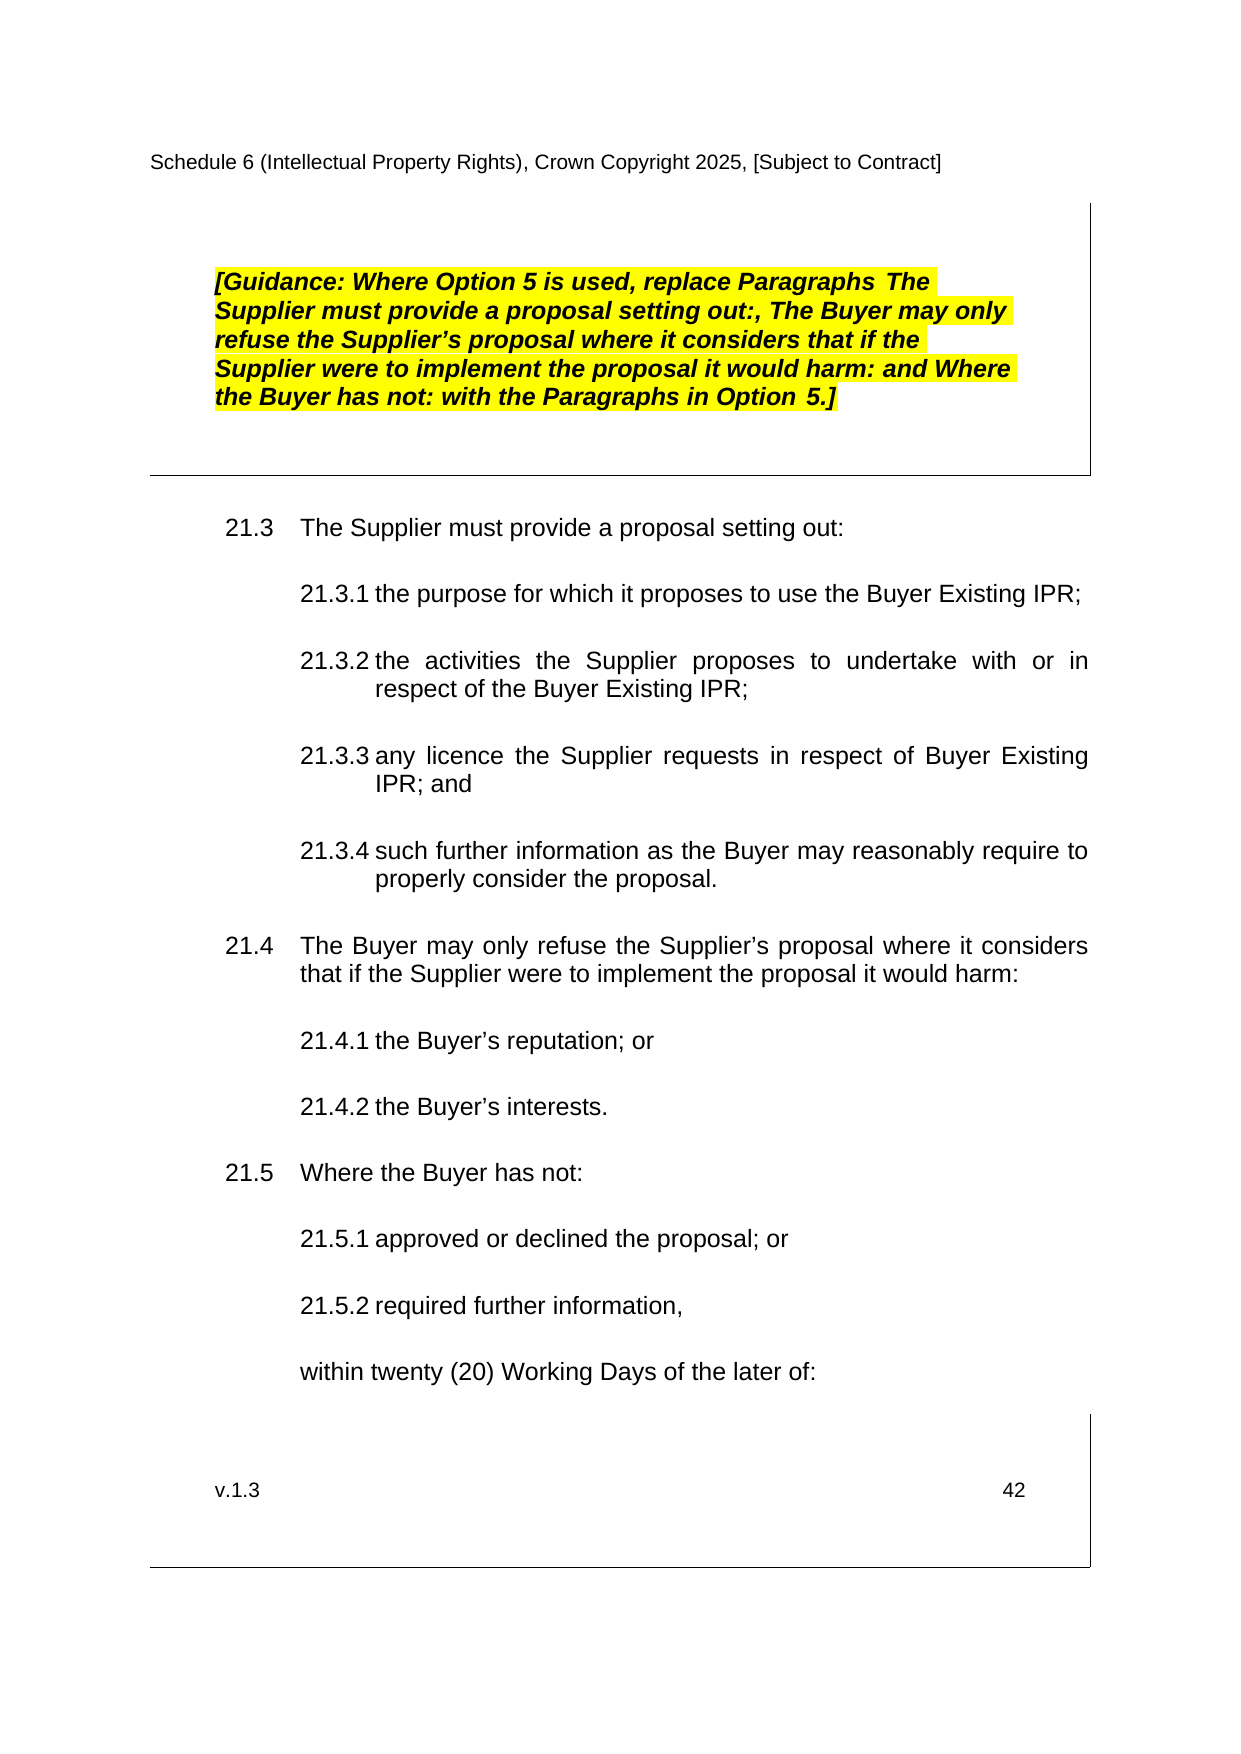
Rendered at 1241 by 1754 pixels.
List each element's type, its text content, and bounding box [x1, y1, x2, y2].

list such further information as the Buyer may reasonably require to properly consider the proposal. [300, 836, 1090, 893]
list the purpose for which it proposes to use the Buyer Existing IPR; [300, 579, 1090, 608]
list required further information, [300, 1291, 1090, 1319]
list approved or declined the proposal; or [300, 1224, 1090, 1253]
list the Buyer’s reputation; or [300, 1026, 1090, 1054]
list The Supplier must provide a proposal setting out: [225, 513, 1090, 542]
list the Buyer’s interests. [300, 1092, 1090, 1121]
list the activities the Supplier proposes to undertake with or in respect of the Buyer Existing IPR; [300, 646, 1090, 703]
text within twenty (20) Working Days of the later of: [300, 1357, 1090, 1386]
text [Guidance: Where Option 5 is used, replace Paragraphs 33.3, 33.4 and 33.5 with the Paragraphs in Option 5.] [150, 203, 1090, 475]
list any licence the Supplier requests in respect of Buyer Existing IPR; and [300, 741, 1090, 798]
list Where the Buyer has not: [225, 1158, 1090, 1187]
list The Buyer may only refuse the Supplier’s proposal where it considers that if the Supplier were to implement the proposal it would harm: [225, 931, 1090, 988]
